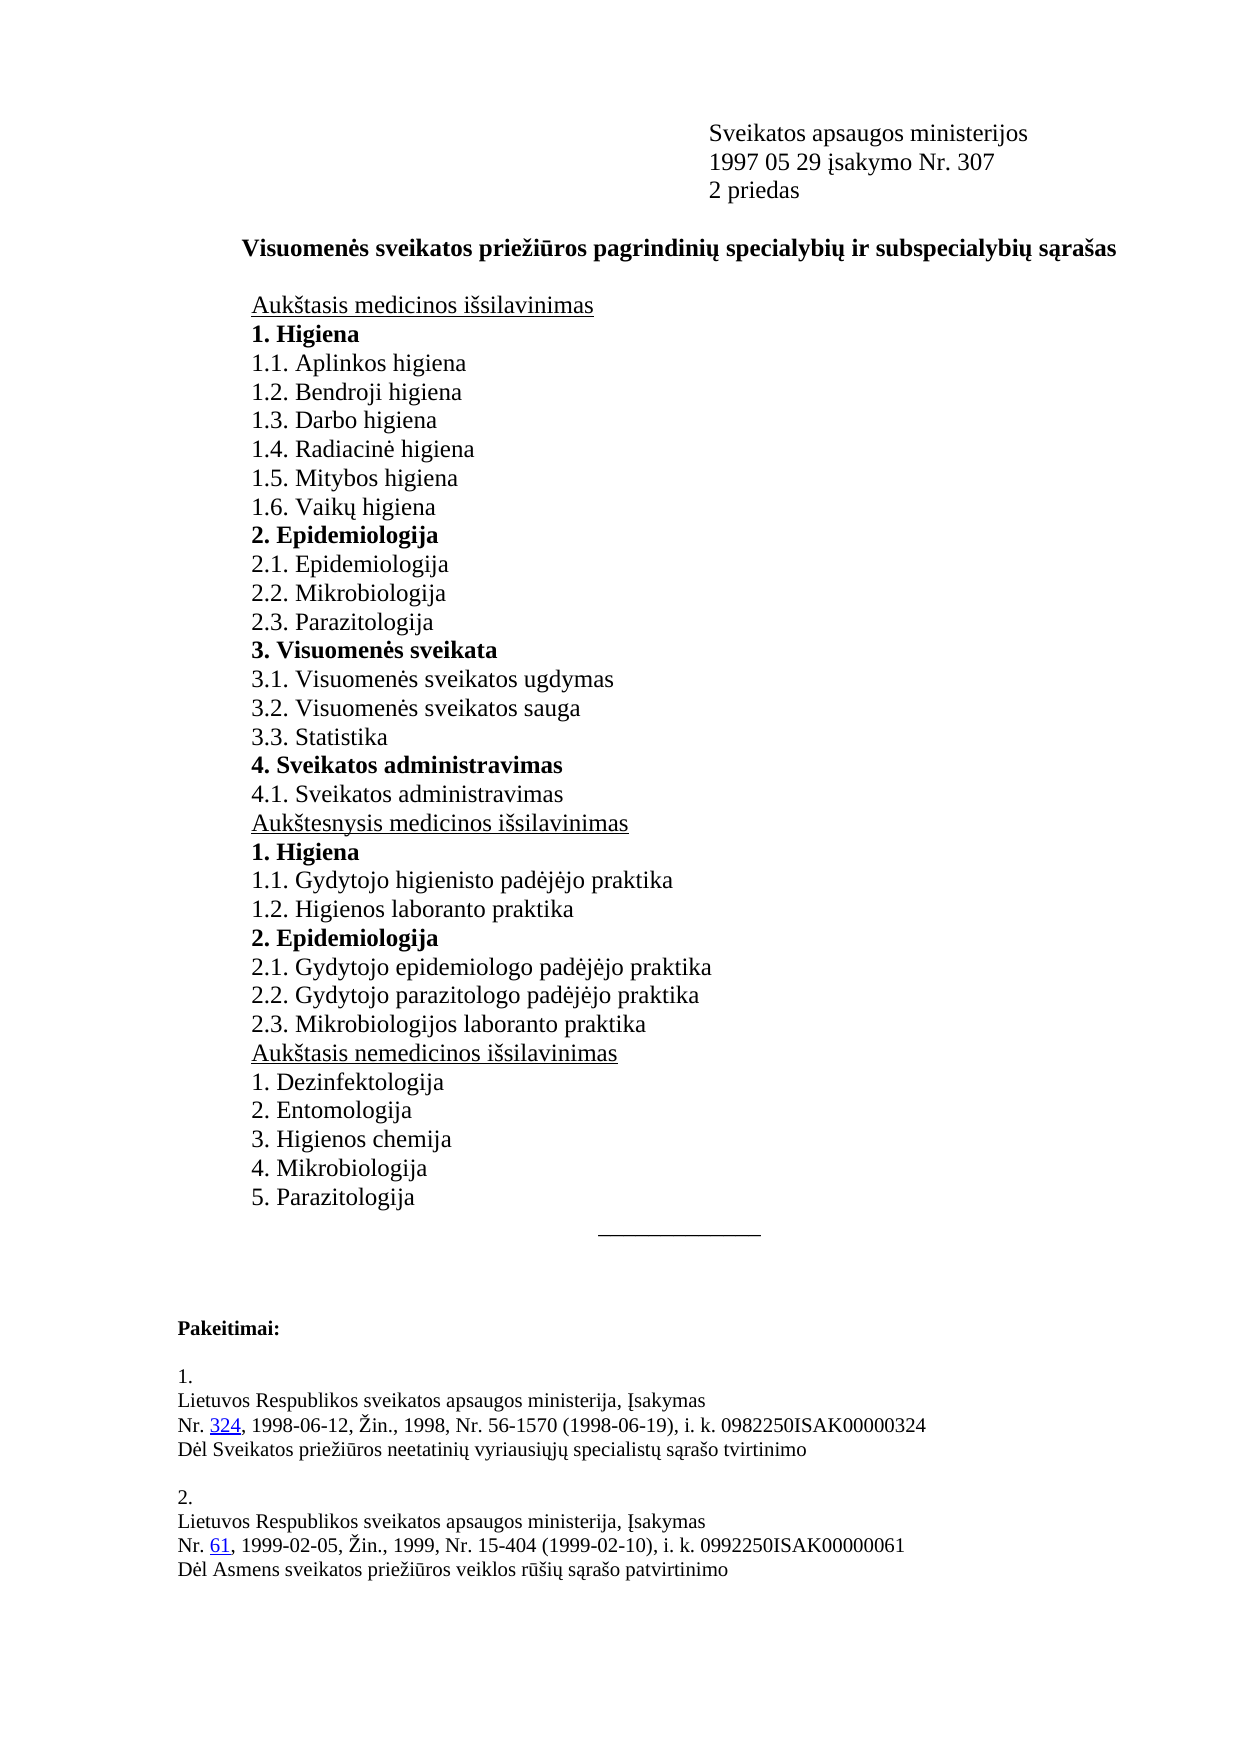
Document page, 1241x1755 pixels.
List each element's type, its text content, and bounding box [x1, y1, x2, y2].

text 4.1. Sveikatos administravimas [177, 779, 1181, 808]
text 1.1. Aplinkos higiena [177, 348, 1181, 377]
text 2. [177, 1485, 1181, 1509]
text 3. Visuomenės sveikata [177, 636, 1181, 664]
text 1.2. Higienos laboranto praktika [177, 894, 1181, 923]
text Aukštasis medicinos išsilavinimas [177, 291, 1181, 319]
text 2. Epidemiologija [177, 521, 1181, 549]
text 2. Epidemiologija [177, 923, 1181, 952]
text 2 priedas [177, 176, 1181, 204]
text _____________ [177, 1211, 1181, 1239]
text 1.4. Radiacinė higiena [177, 434, 1181, 463]
text 1.5. Mitybos higiena [177, 463, 1181, 492]
text 5. Parazitologija [177, 1182, 1181, 1211]
text 1. Higiena [177, 837, 1181, 866]
text Aukštesnysis medicinos išsilavinimas [177, 808, 1181, 837]
text 3.1. Visuomenės sveikatos ugdymas [177, 664, 1181, 693]
text 3. Higienos chemija [177, 1124, 1181, 1153]
text Nr. 324, 1998-06-12, Žin., 1998, Nr. 56-1570 (1998-06-19), i. k. 0982250ISAK00000324 [177, 1412, 1181, 1437]
text Visuomenės sveikatos priežiūros pagrindinių specialybių ir subspecialybių sąrašas [177, 233, 1181, 262]
text Sveikatos apsaugos ministerijos [177, 118, 1181, 147]
text 2.2. Mikrobiologija [177, 578, 1181, 607]
text 3.2. Visuomenės sveikatos sauga [177, 693, 1181, 722]
text 2.3. Parazitologija [177, 607, 1181, 636]
text 1.2. Bendroji higiena [177, 377, 1181, 406]
text Lietuvos Respublikos sveikatos apsaugos ministerija, Įsakymas [177, 1509, 1181, 1533]
text 2.3. Mikrobiologijos laboranto praktika [177, 1009, 1181, 1038]
text 1.1. Gydytojo higienisto padėjėjo praktika [177, 866, 1181, 894]
text 2.1. Gydytojo epidemiologo padėjėjo praktika [177, 952, 1181, 981]
text 1. Higiena [177, 319, 1181, 348]
text 1997 05 29 įsakymo Nr. 307 [177, 147, 1181, 176]
text Pakeitimai: [177, 1316, 1181, 1340]
text Dėl Sveikatos priežiūros neetatinių vyriausiųjų specialistų sąrašo tvirtinimo [177, 1437, 1181, 1461]
text Lietuvos Respublikos sveikatos apsaugos ministerija, Įsakymas [177, 1388, 1181, 1412]
text 4. Sveikatos administravimas [177, 751, 1181, 779]
text Nr. 61, 1999-02-05, Žin., 1999, Nr. 15-404 (1999-02-10), i. k. 0992250ISAK00000061 [177, 1533, 1181, 1557]
text 1.3. Darbo higiena [177, 406, 1181, 434]
text 3.3. Statistika [177, 722, 1181, 751]
text 2.2. Gydytojo parazitologo padėjėjo praktika [177, 981, 1181, 1009]
text Dėl Asmens sveikatos priežiūros veiklos rūšių sąrašo patvirtinimo [177, 1557, 1181, 1581]
text 2.1. Epidemiologija [177, 549, 1181, 578]
text 1. [177, 1364, 1181, 1388]
text 4. Mikrobiologija [177, 1153, 1181, 1182]
text 2. Entomologija [177, 1096, 1181, 1124]
text 1. Dezinfektologija [177, 1067, 1181, 1096]
text 1.6. Vaikų higiena [177, 492, 1181, 521]
text Aukštasis nemedicinos išsilavinimas [177, 1038, 1181, 1067]
